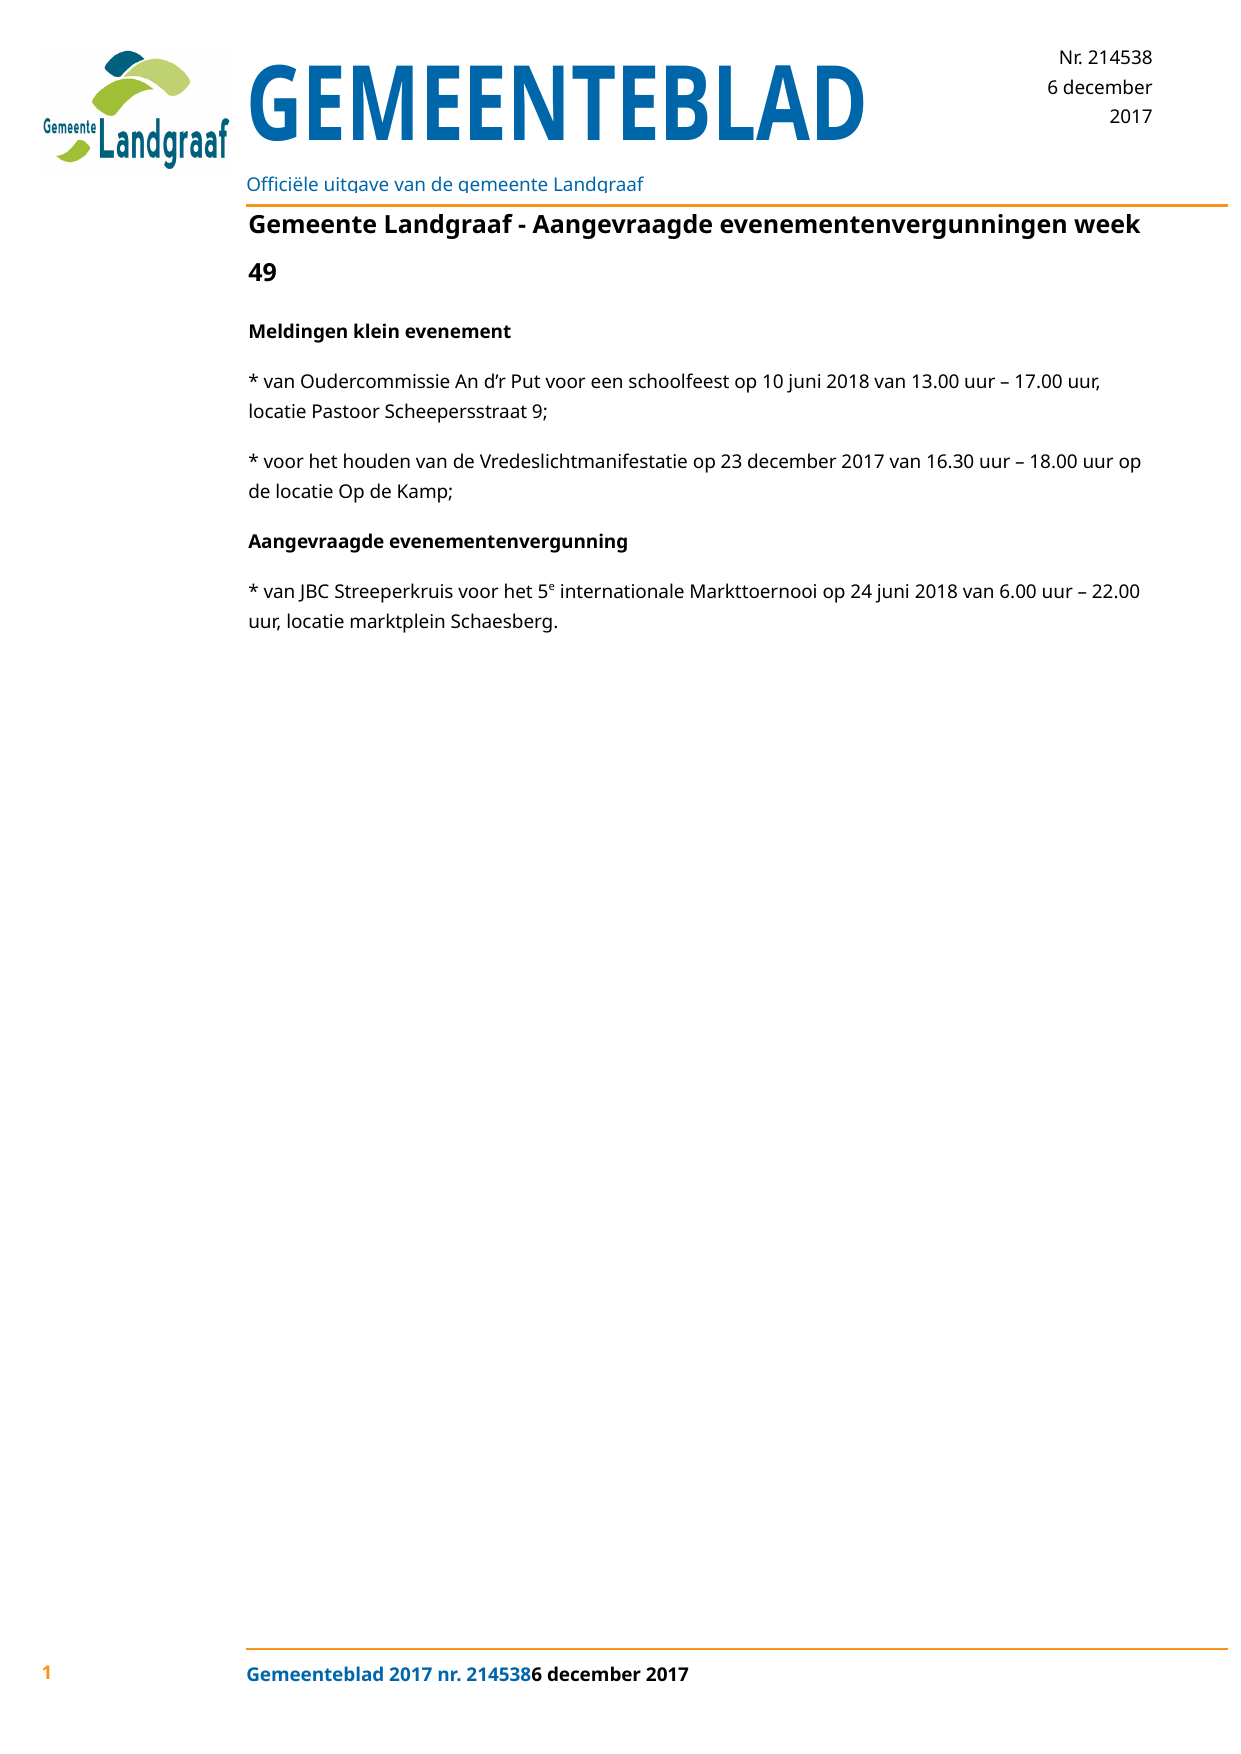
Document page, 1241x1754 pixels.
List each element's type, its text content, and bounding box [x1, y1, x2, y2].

text * voor het houden van de Vredeslichtmanifestatie op 23 december 2017 van 16.30 uur – 18.00 uur op de locatie Op de Kamp; [248, 448, 1152, 504]
text Gemeente Landgraaf - Aangevraagde evenementenvergunningen week 49 [248, 207, 1152, 288]
picture [41, 47, 231, 172]
text Meldingen klein evenement [248, 318, 1152, 344]
text * van Oudercommissie An d’r Put voor een schoolfeest op 10 juni 2018 van 13.00 uur – 17.00 uur, locatie Pastoor Scheepersstraat 9; [248, 368, 1152, 424]
text Aangevraagde evenementenvergunning [248, 528, 1152, 554]
text * van JBC Streeperkruis voor het 5e internationale Markttoernooi op 24 juni 2018 van 6.00 uur – 22.00 uur, locatie marktplein Schaesberg. [248, 579, 1152, 634]
